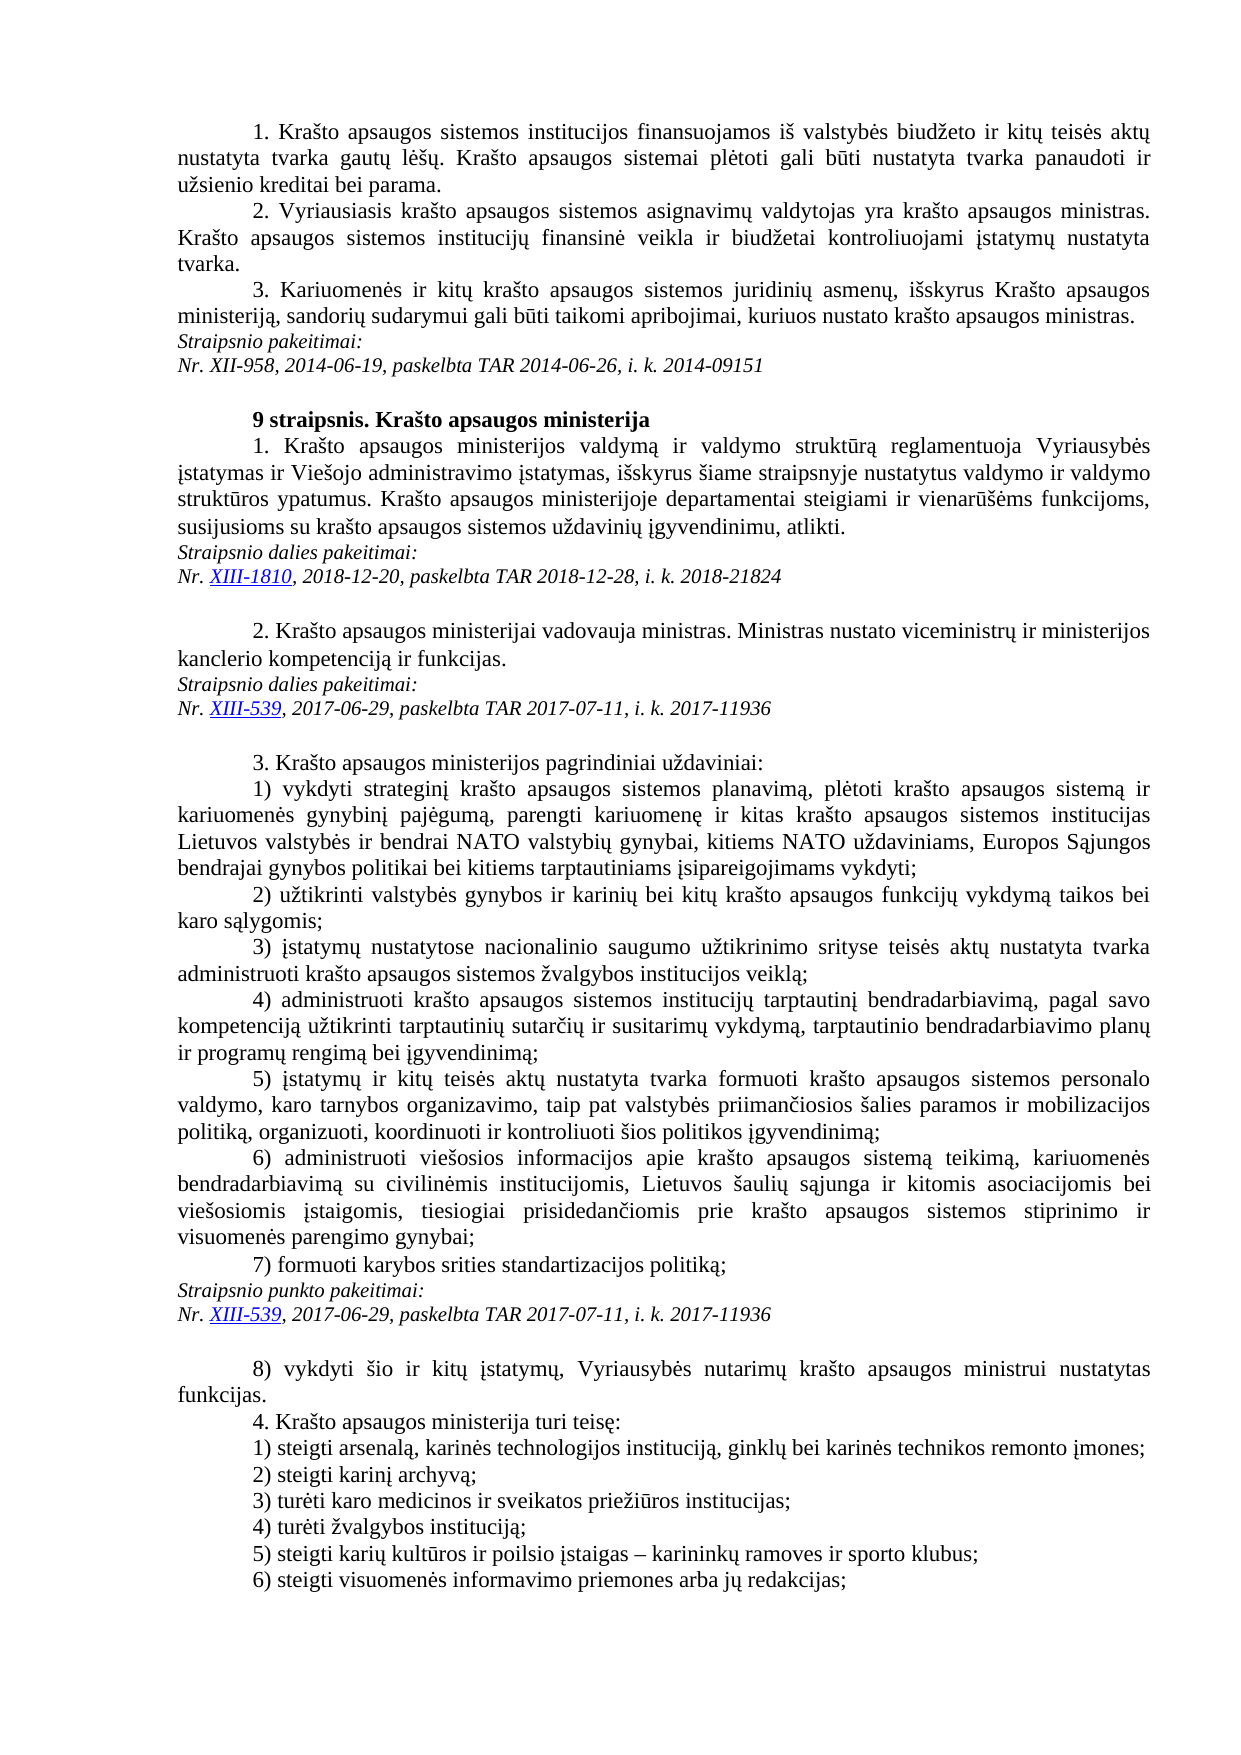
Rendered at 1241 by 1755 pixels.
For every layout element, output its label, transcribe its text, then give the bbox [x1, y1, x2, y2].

text 1. Krašto apsaugos sistemos institucijos finansuojamos iš valstybės biudžeto ir kitų teisės aktų nustatyta tvarka gautų lėšų. Krašto apsaugos sistemai plėtoti gali būti nustatyta tvarka panaudoti ir užsienio kreditai bei parama. [177, 118, 1152, 197]
text Straipsnio pakeitimai: [177, 329, 1152, 353]
text 7) formuoti karybos srities standartizacijos politiką; [177, 1249, 1152, 1278]
text 9 straipsnis. Krašto apsaugos ministerija [177, 406, 1152, 432]
text 6) administruoti viešosios informacijos apie krašto apsaugos sistemą teikimą, kariuomenės bendradarbiavimą su civilinėmis institucijomis, Lietuvos šaulių sąjunga ir kitomis asociacijomis bei viešosiomis įstaigomis, tiesiogiai prisidedančiomis prie krašto apsaugos sistemos stiprinimo ir visuomenės parengimo gynybai; [177, 1144, 1152, 1249]
text 3) turėti karo medicinos ir sveikatos priežiūros institucijas; [177, 1487, 1152, 1513]
text 4. Krašto apsaugos ministerija turi teisę: [177, 1408, 1152, 1434]
text Nr. XIII-539, 2017-06-29, paskelbta TAR 2017-07-11, i. k. 2017-11936 [177, 696, 1152, 720]
text 8) vykdyti šio ir kitų įstatymų, Vyriausybės nutarimų krašto apsaugos ministrui nustatytas funkcijas. [177, 1355, 1152, 1408]
text 2. Vyriausiasis krašto apsaugos sistemos asignavimų valdytojas yra krašto apsaugos ministras. Krašto apsaugos sistemos institucijų finansinė veikla ir biudžetai kontroliuojami įstatymų nustatyta tvarka. [177, 197, 1152, 276]
text 2) užtikrinti valstybės gynybos ir karinių bei kitų krašto apsaugos funkcijų vykdymą taikos bei karo sąlygomis; [177, 881, 1152, 933]
text Straipsnio dalies pakeitimai: [177, 672, 1152, 696]
text 3. Kariuomenės ir kitų krašto apsaugos sistemos juridinių asmenų, išskyrus Krašto apsaugos ministeriją, sandorių sudarymui gali būti taikomi apribojimai, kuriuos nustato krašto apsaugos ministras. [177, 276, 1152, 329]
text Straipsnio punkto pakeitimai: [177, 1278, 1152, 1302]
text 4) turėti žvalgybos instituciją; [177, 1513, 1152, 1540]
text 3. Krašto apsaugos ministerijos pagrindiniai uždaviniai: [177, 749, 1152, 775]
text Nr. XIII-539, 2017-06-29, paskelbta TAR 2017-07-11, i. k. 2017-11936 [177, 1302, 1152, 1326]
text 5) steigti karių kultūros ir poilsio įstaigas – karininkų ramoves ir sporto klubus; [177, 1540, 1152, 1566]
text 6) steigti visuomenės informavimo priemones arba jų redakcijas; [177, 1566, 1152, 1592]
text 2) steigti karinį archyvą; [177, 1461, 1152, 1487]
text 5) įstatymų ir kitų teisės aktų nustatyta tvarka formuoti krašto apsaugos sistemos personalo valdymo, karo tarnybos organizavimo, taip pat valstybės priimančiosios šalies paramos ir mobilizacijos politiką, organizuoti, koordinuoti ir kontroliuoti šios politikos įgyvendinimą; [177, 1065, 1152, 1144]
text 1) vykdyti strateginį krašto apsaugos sistemos planavimą, plėtoti krašto apsaugos sistemą ir kariuomenės gynybinį pajėgumą, parengti kariuomenę ir kitas krašto apsaugos sistemos institucijas Lietuvos valstybės ir bendrai NATO valstybių gynybai, kitiems NATO uždaviniams, Europos Sąjungos bendrajai gynybos politikai bei kitiems tarptautiniams įsipareigojimams vykdyti; [177, 775, 1152, 881]
text 1. Krašto apsaugos ministerijos valdymą ir valdymo struktūrą reglamentuoja Vyriausybės įstatymas ir Viešojo administravimo įstatymas, išskyrus šiame straipsnyje nustatytus valdymo ir valdymo struktūros ypatumus. Krašto apsaugos ministerijoje departamentai steigiami ir vienarūšėms funkcijoms, susijusioms su krašto apsaugos sistemos uždavinių įgyvendinimu, atlikti. [177, 432, 1152, 540]
text Straipsnio dalies pakeitimai: [177, 540, 1152, 564]
text 3) įstatymų nustatytose nacionalinio saugumo užtikrinimo srityse teisės aktų nustatyta tvarka administruoti krašto apsaugos sistemos žvalgybos institucijos veiklą; [177, 933, 1152, 986]
text Nr. XIII-1810, 2018-12-20, paskelbta TAR 2018-12-28, i. k. 2018-21824 [177, 564, 1152, 588]
text 4) administruoti krašto apsaugos sistemos institucijų tarptautinį bendradarbiavimą, pagal savo kompetenciją užtikrinti tarptautinių sutarčių ir susitarimų vykdymą, tarptautinio bendradarbiavimo planų ir programų rengimą bei įgyvendinimą; [177, 986, 1152, 1065]
text 2. Krašto apsaugos ministerijai vadovauja ministras. Ministras nustato viceministrų ir ministerijos kanclerio kompetenciją ir funkcijas. [177, 617, 1152, 672]
text 1) steigti arsenalą, karinės technologijos instituciją, ginklų bei karinės technikos remonto įmones; [177, 1434, 1152, 1461]
text Nr. XII-958, 2014-06-19, paskelbta TAR 2014-06-26, i. k. 2014-09151 [177, 353, 1152, 377]
